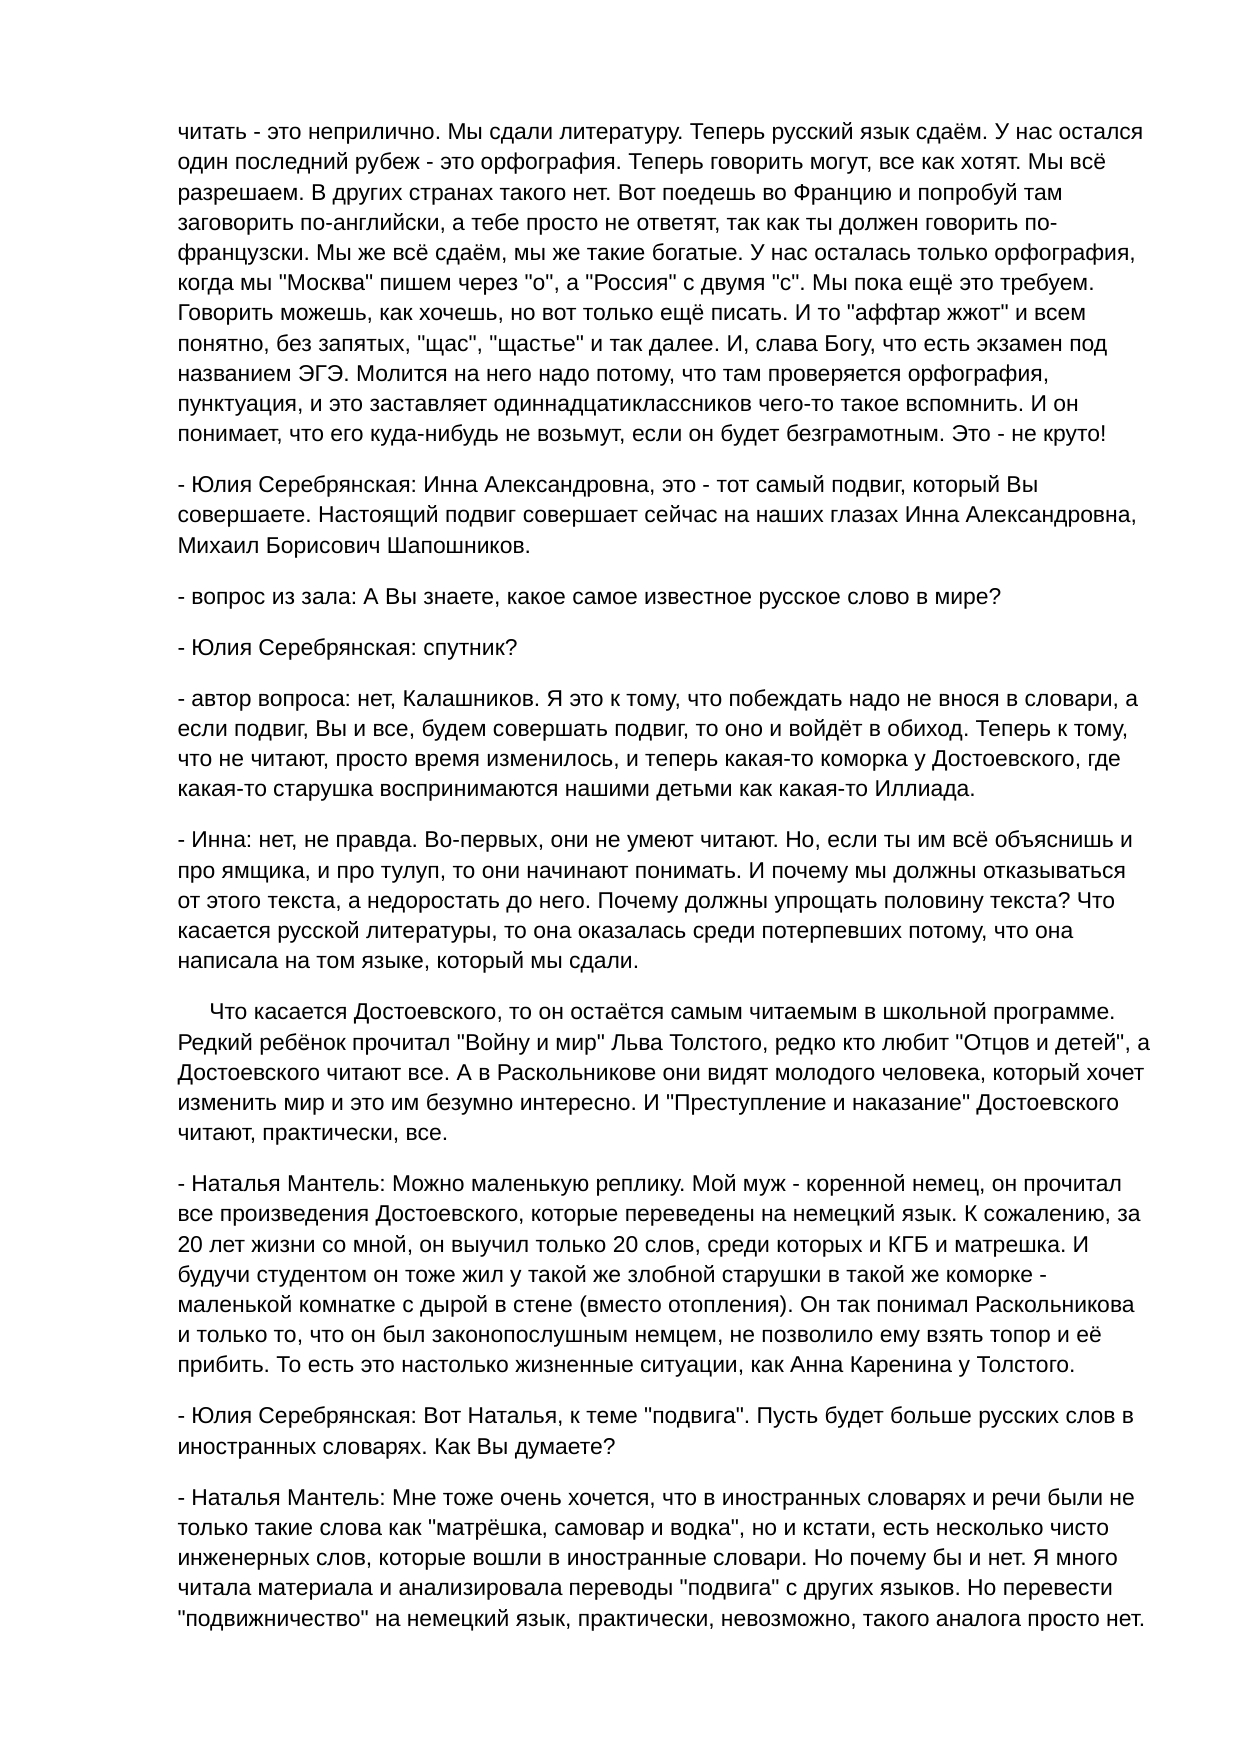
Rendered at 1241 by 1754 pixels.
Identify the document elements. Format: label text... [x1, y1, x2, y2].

text - Юлия Серебрянская: Вот Наталья, к теме "подвига". Пусть будет больше русских слов в иностранных словарях. Как Вы думаете? [177, 1402, 1152, 1459]
text читать - это неприлично. Мы сдали литературу. Теперь русский язык сдаём. У нас остался один последний рубеж - это орфография. Теперь говорить могут, все как хотят. Мы всё разрешаем. В других странах такого нет. Вот поедешь во Францию и попробуй там заговорить по-английски, а тебе просто не ответят, так как ты должен говорить по-французски. Мы же всё сдаём, мы же такие богатые. У нас осталась только орфография, когда мы "Москва" пишем через "о", а "Россия" с двумя "с". Мы пока ещё это требуем. Говорить можешь, как хочешь, но вот только ещё писать. И то "аффтар жжот" и всем понятно, без запятых, "щас", "щастье" и так далее. И, слава Богу, что есть экзамен под названием ЭГЭ. Молится на него надо потому, что там проверяется орфография, пунктуация, и это заставляет одиннадцатиклассников чего-то такое вспомнить. И он понимает, что его куда-нибудь не возьмут, если он будет безграмотным. Это - не круто! [177, 118, 1152, 447]
text - автор вопроса: нет, Калашников. Я это к тому, что побеждать надо не внося в словари, а если подвиг, Вы и все, будем совершать подвиг, то оно и войдёт в обиход. Теперь к тому, что не читают, просто время изменилось, и теперь какая-то коморка у Достоевского, где какая-то старушка воспринимаются нашими детьми как какая-то Иллиада. [177, 685, 1152, 802]
text Что касается Достоевского, то он остаётся самым читаемым в школьной программе. Редкий ребёнок прочитал "Войну и мир" Льва Толстого, редко кто любит "Отцов и детей", а Достоевского читают все. А в Раскольникове они видят молодого человека, который хочет изменить мир и это им безумно интересно. И "Преступление и наказание" Достоевского читают, практически, все. [177, 998, 1152, 1146]
text - вопрос из зала: А Вы знаете, какое самое известное русское слово в мире? [177, 583, 1152, 609]
text - Инна: нет, не правда. Во-первых, они не умеют читают. Но, если ты им всё объяснишь и про ямщика, и про тулуп, то они начинают понимать. И почему мы должны отказываться от этого текста, а недоростать до него. Почему должны упрощать половину текста? Что касается русской литературы, то она оказалась среди потерпевших потому, что она написала на том языке, который мы сдали. [177, 826, 1152, 974]
text - Наталья Мантель: Мне тоже очень хочется, что в иностранных словарях и речи были не только такие слова как "матрёшка, самовар и водка", но и кстати, есть несколько чисто инженерных слов, которые вошли в иностранные словари. Но почему бы и нет. Я много читала материала и анализировала переводы "подвига" с других языков. Но перевести "подвижничество" на немецкий язык, практически, невозможно, такого аналога просто нет. [177, 1484, 1152, 1631]
text - Юлия Серебрянская: спутник? [177, 634, 1152, 660]
text - Наталья Мантель: Можно маленькую реплику. Мой муж - коренной немец, он прочитал все произведения Достоевского, которые переведены на немецкий язык. К сожалению, за 20 лет жизни со мной, он выучил только 20 слов, среди которых и КГБ и матрешка. И будучи студентом он тоже жил у такой же злобной старушки в такой же коморке - маленькой комнатке с дырой в стене (вместо отопления). Он так понимал Раскольникова и только то, что он был законопослушным немцем, не позволило ему взять топор и её прибить. То есть это настолько жизненные ситуации, как Анна Каренина у Толстого. [177, 1170, 1152, 1378]
text - Юлия Серебрянская: Инна Александровна, это - тот самый подвиг, который Вы совершаете. Настоящий подвиг совершает сейчас на наших глазах Инна Александровна, Михаил Борисович Шапошников. [177, 471, 1152, 558]
